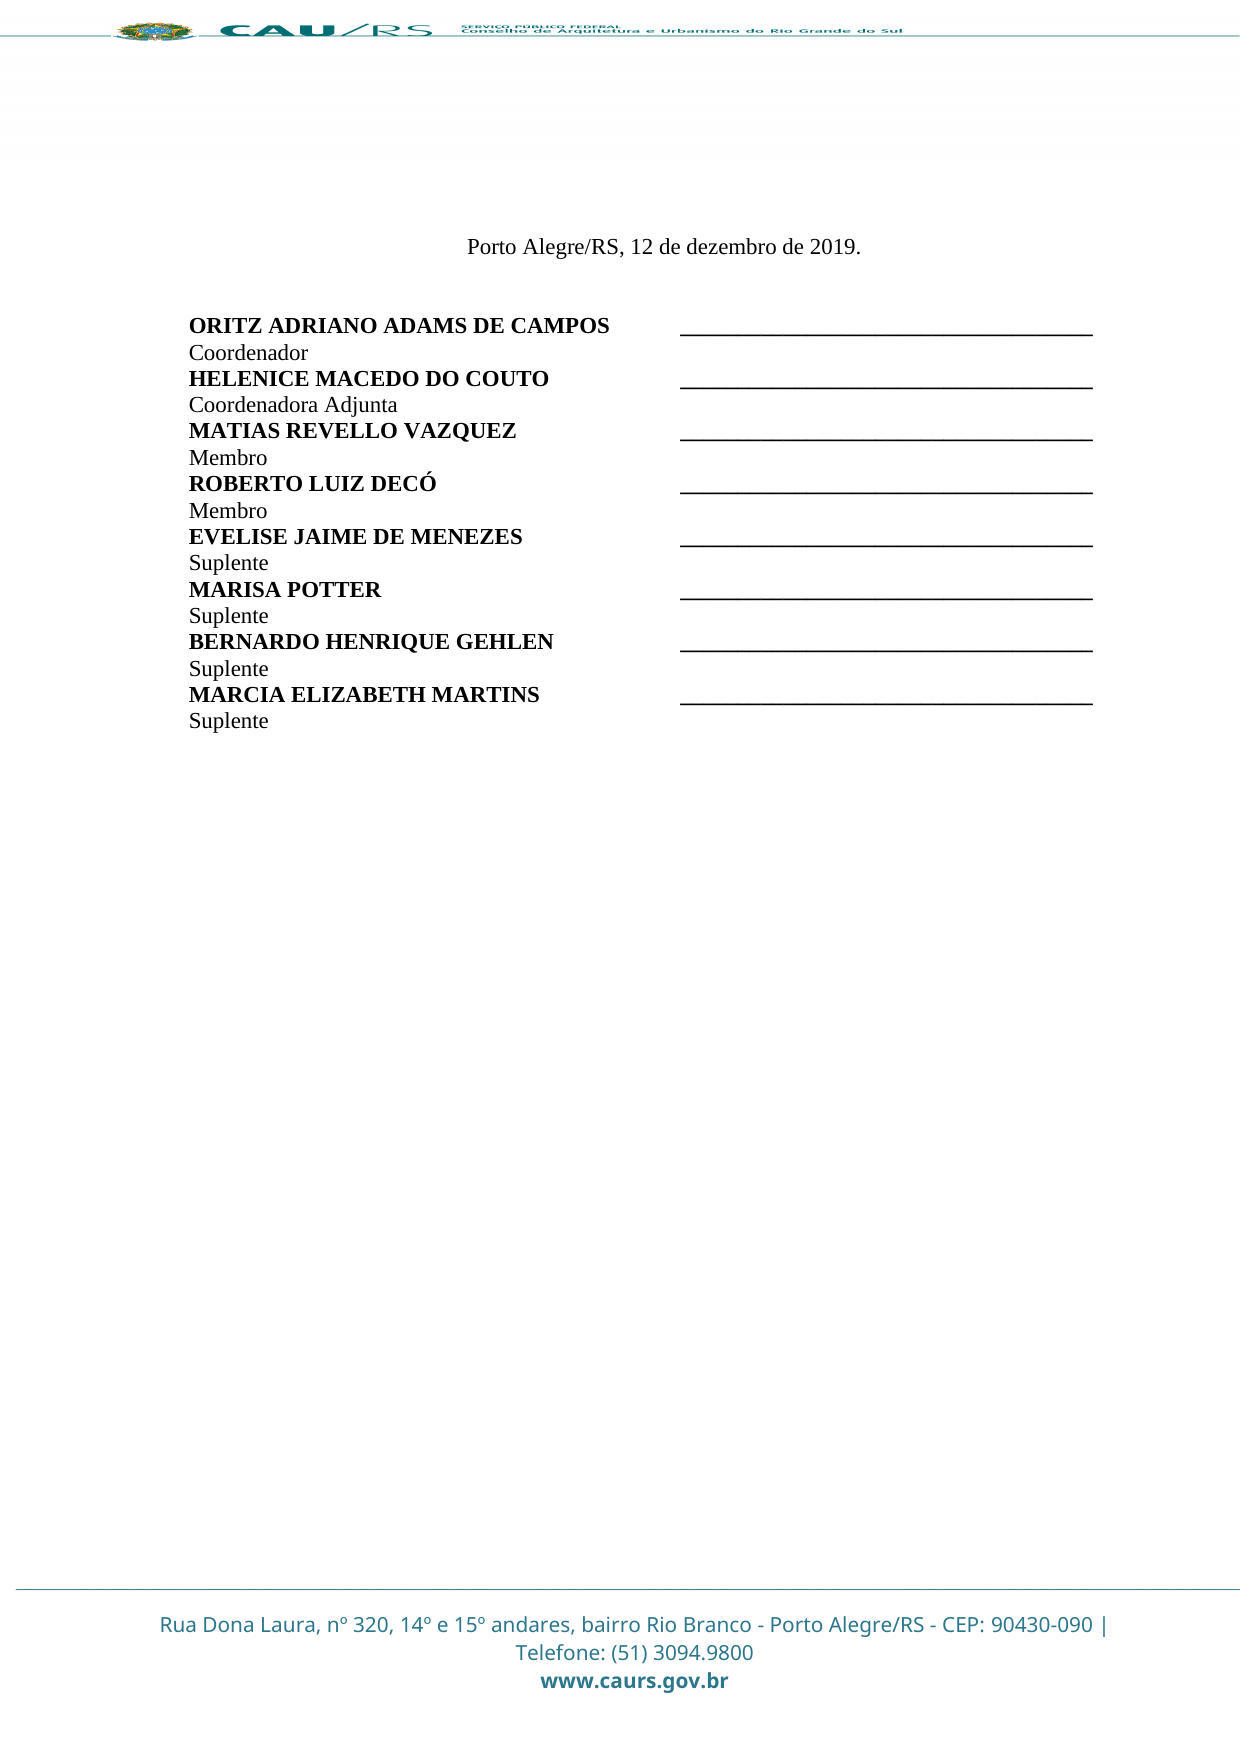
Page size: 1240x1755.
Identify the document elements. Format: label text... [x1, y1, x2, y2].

text Porto Alegre/RS, 12 de dezembro de 2019. [177, 233, 1151, 259]
table_header ORITZ ADRIANO ADAMS DE CAMPOS Coordenador [177, 312, 669, 365]
table_header ____________________________________ [669, 312, 1104, 365]
table_cell EVELISE JAIME DE MENEZES Suplente [177, 523, 669, 576]
table_cell MATIAS REVELLO VAZQUEZ Membro [177, 418, 669, 470]
table_cell HELENICE MACEDO DO COUTO Coordenadora Adjunta [177, 365, 669, 418]
table_cell ____________________________________ [669, 365, 1104, 418]
table_cell MARCIA ELIZABETH MARTINS Suplente [177, 681, 669, 734]
table_cell ____________________________________ [669, 681, 1104, 734]
table_cell ____________________________________ [669, 576, 1104, 628]
table_cell ____________________________________ [669, 523, 1104, 576]
table_cell BERNARDO HENRIQUE GEHLEN Suplente [177, 629, 669, 681]
table_cell ____________________________________ [669, 629, 1104, 681]
table_cell ROBERTO LUIZ DECÓ Membro [177, 470, 669, 523]
table_cell MARISA POTTER Suplente [177, 576, 669, 628]
table_cell ____________________________________ [669, 470, 1104, 523]
table_cell ____________________________________ [669, 418, 1104, 470]
